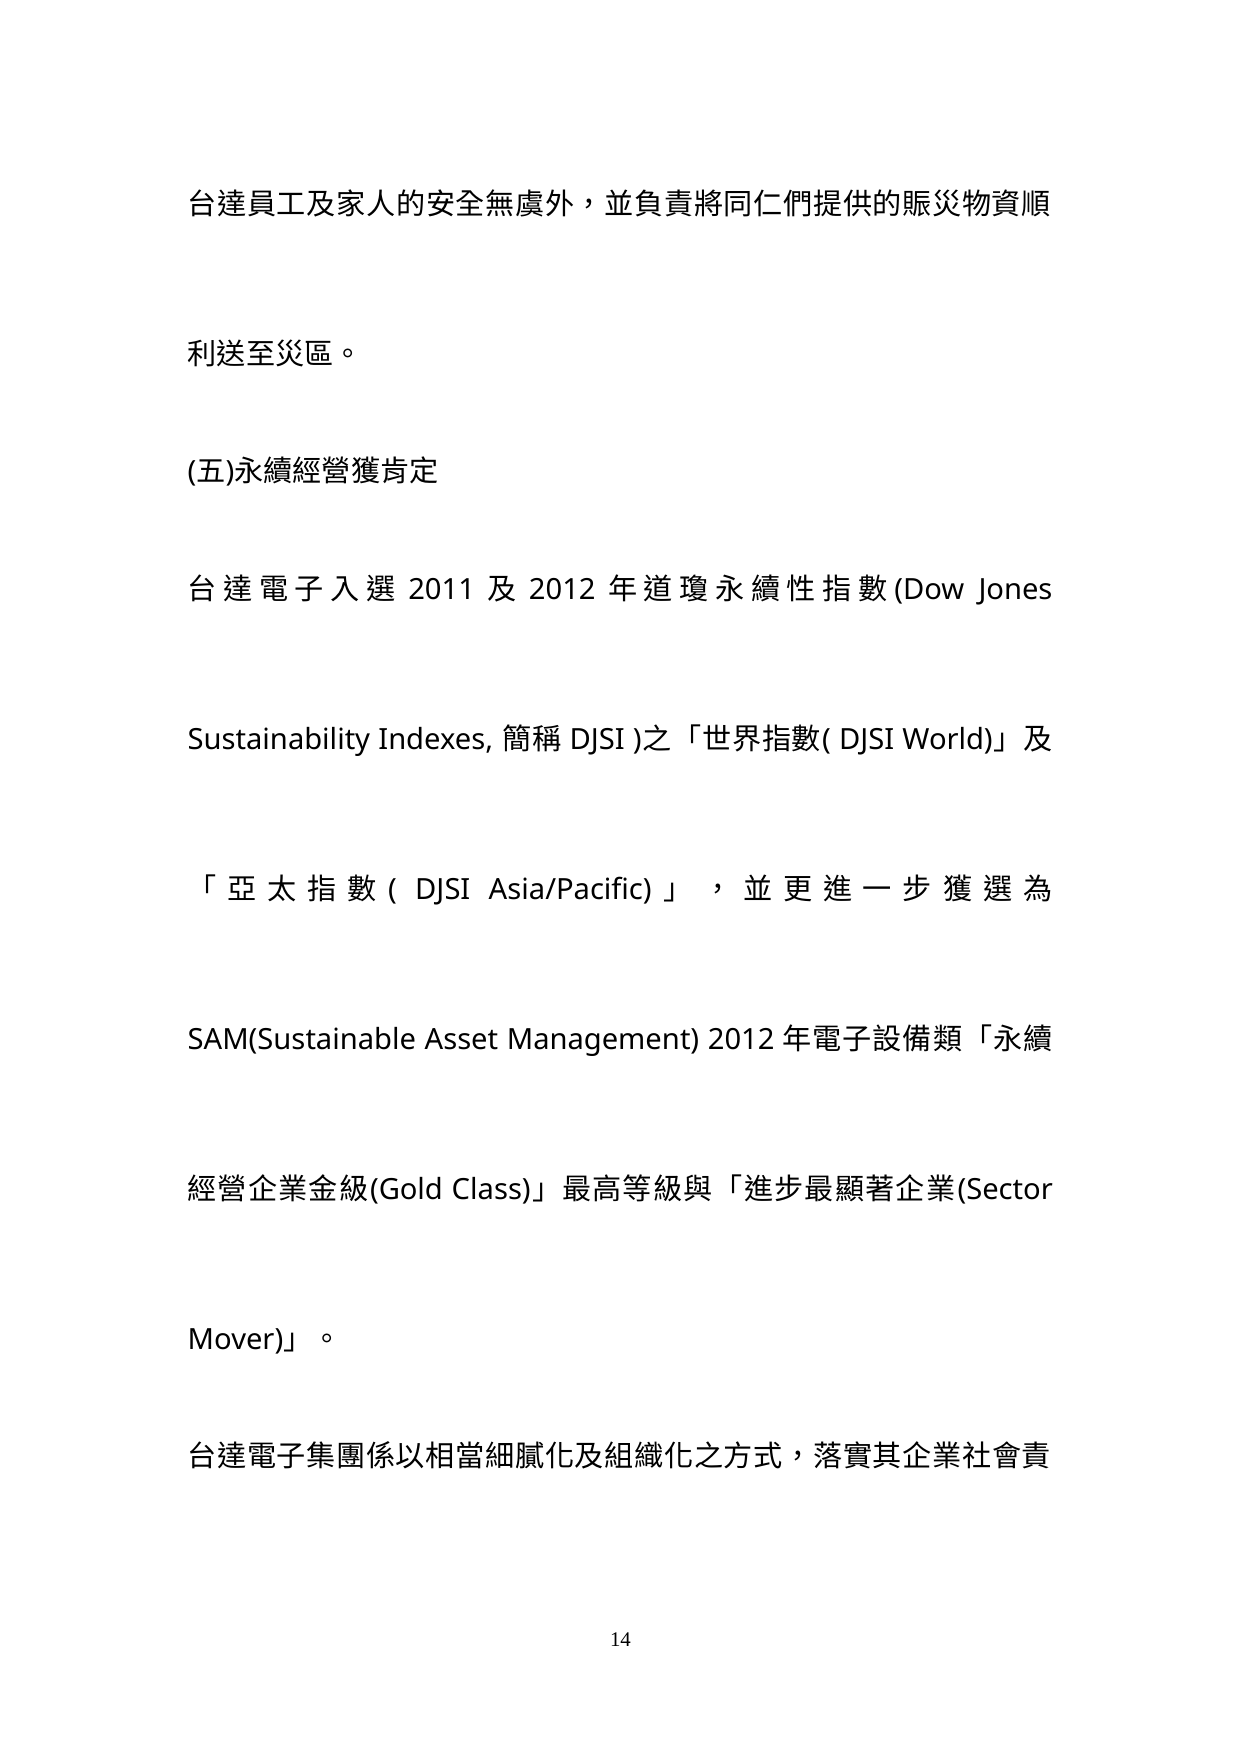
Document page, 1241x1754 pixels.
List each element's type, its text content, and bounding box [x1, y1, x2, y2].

text 台達電子入選2011及2012年道瓊永續性指數(Dow Jones Sustainability Indexes, 簡稱 DJSI )之「世界指數( DJSI World)」及「亞太指數( DJSI Asia/Pacific)」，並更進一步獲選為SAM(Sustainable Asset Management) 2012年電子設備類「永續經營企業金級(Gold Class)」最高等級與「進步最顯著企業(Sector Mover)」。 [187, 549, 1053, 1374]
text (五)永續經營獲肯定 [187, 432, 1053, 507]
text 台達員工及家人的安全無虞外，並負責將同仁們提供的賑災物資順利送至災區。 [187, 164, 1053, 389]
text 台達電子集團係以相當細膩化及組織化之方式，落實其企業社會責任。其勇於與世界接軌之態度，足為台灣各界企業之表率。當我們失落於亞州四小龍之光環不再時，實可思考經由確實履行地球公民之責任，我們仍有機會如同台達電子集團一般，憑藉其於「環保、節能、愛地球」之亮眼表現，在全世界占有一席之地。 [187, 1417, 1053, 1492]
